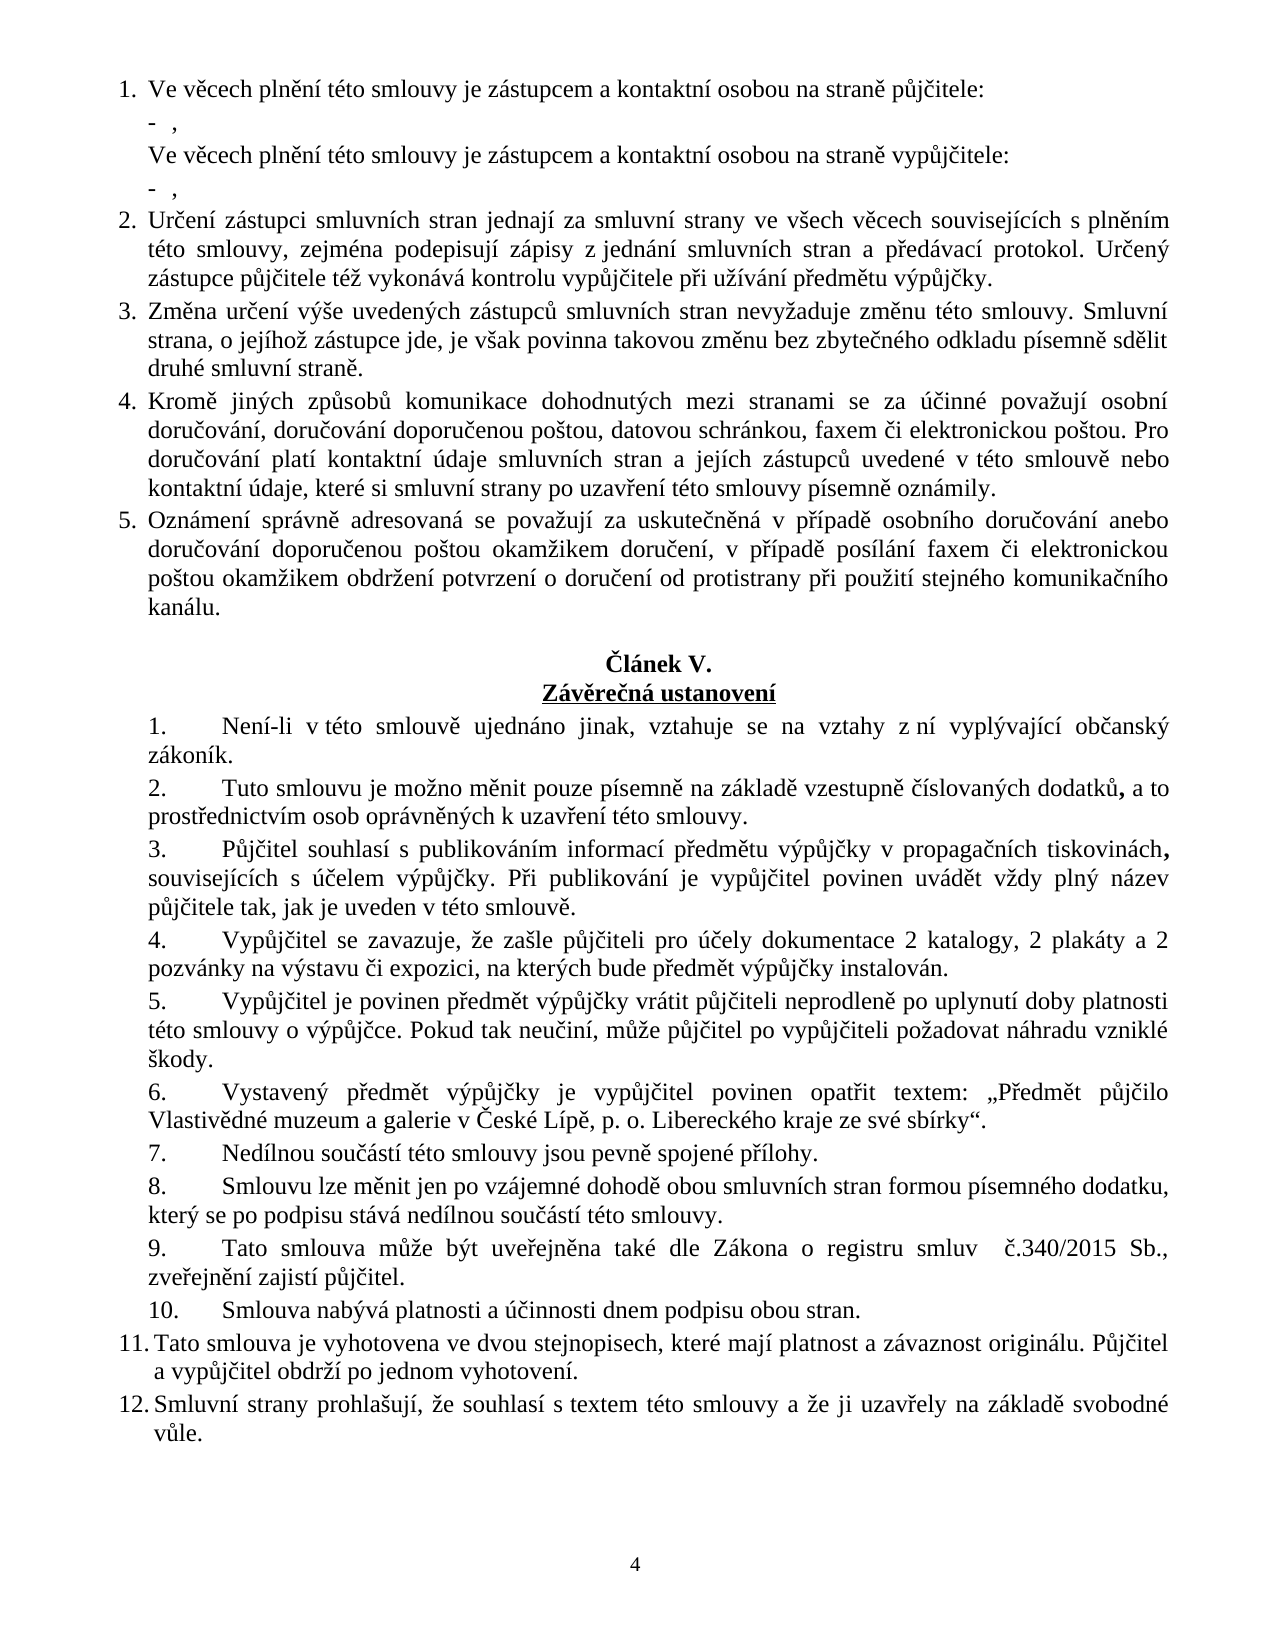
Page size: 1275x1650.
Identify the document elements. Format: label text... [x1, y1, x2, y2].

text Závěrečná ustanovení [148, 678, 1169, 707]
list Oznámení správně adresovaná se považují za uskutečněná v případě osobního doručování anebo doručování doporučenou poštou okamžikem doručení, v případě posílání faxem či elektronickou poštou okamžikem obdržení potvrzení o doručení od protistrany při použití stejného komunikačního kanálu. [118, 506, 1169, 621]
list , [148, 107, 1169, 136]
text Ve věcech plnění této smlouvy je zástupcem a kontaktní osobou na straně vypůjčitele: [118, 140, 1169, 168]
list Ve věcech plnění této smlouvy je zástupcem a kontaktní osobou na straně půjčitele: [118, 74, 1169, 103]
list Vystavený předmět výpůjčky je vypůjčitel povinen opatřit textem: „Předmět půjčilo Vlastivědné muzeum a galerie v České Lípě, p. o. Libereckého kraje ze své sbírky“. [148, 1077, 1169, 1134]
list Tato smlouva může být uveřejněna také dle Zákona o registru smluv č.340/2015 Sb., zveřejnění zajistí půjčitel. [148, 1233, 1169, 1291]
list Nedílnou součástí této smlouvy jsou pevně spojené přílohy. [148, 1138, 1169, 1167]
list Vypůjčitel se zavazuje, že zašle půjčiteli pro účely dokumentace 2 katalogy, 2 plakáty a 2 pozvánky na výstavu či expozici, na kterých bude předmět výpůjčky instalován. [148, 925, 1169, 982]
list , [148, 173, 1169, 201]
list Smlouva nabývá platnosti a účinnosti dnem podpisu obou stran. [148, 1295, 1169, 1323]
text Článek V. [148, 649, 1169, 678]
list Změna určení výše uvedených zástupců smluvních stran nevyžaduje změnu této smlouvy. Smluvní strana, o jejíhož zástupce jde, je však povinna takovou změnu bez zbytečného odkladu písemně sdělit druhé smluvní straně. [118, 296, 1169, 382]
list Smlouvu lze měnit jen po vzájemné dohodě obou smluvních stran formou písemného dodatku, který se po podpisu stává nedílnou součástí této smlouvy. [148, 1171, 1169, 1229]
list Půjčitel souhlasí s publikováním informací předmětu výpůjčky v propagačních tiskovinách, souvisejících s účelem výpůjčky. Při publikování je vypůjčitel povinen uvádět vždy plný název půjčitele tak, jak je uveden v této smlouvě. [148, 834, 1169, 921]
list Vypůjčitel je povinen předmět výpůjčky vrátit půjčiteli neprodleně po uplynutí doby platnosti této smlouvy o výpůjčce. Pokud tak neučiní, může půjčitel po vypůjčiteli požadovat náhradu vzniklé škody. [148, 986, 1169, 1073]
list Není-li v této smlouvě ujednáno jinak, vztahuje se na vztahy z ní vyplývající občanský zákoník. [148, 711, 1169, 768]
list Určení zástupci smluvních stran jednají za smluvní strany ve všech věcech souvisejících s plněním této smlouvy, zejména podepisují zápisy z jednání smluvních stran a předávací protokol. Určený zástupce půjčitele též vykonává kontrolu vypůjčitele při užívání předmětu výpůjčky. [118, 206, 1169, 292]
list Smluvní strany prohlašují, že souhlasí s textem této smlouvy a že ji uzavřely na základě svobodné vůle. [118, 1389, 1169, 1447]
list Tato smlouva je vyhotovena ve dvou stejnopisech, které mají platnost a závaznost originálu. Půjčitel a vypůjčitel obdrží po jednom vyhotovení. [118, 1328, 1169, 1385]
list Tuto smlouvu je možno měnit pouze písemně na základě vzestupně číslovaných dodatků, a to prostřednictvím osob oprávněných k uzavření této smlouvy. [148, 773, 1169, 830]
list Kromě jiných způsobů komunikace dohodnutých mezi stranami se za účinné považují osobní doručování, doručování doporučenou poštou, datovou schránkou, faxem či elektronickou poštou. Pro doručování platí kontaktní údaje smluvních stran a jejích zástupců uvedené v této smlouvě nebo kontaktní údaje, které si smluvní strany po uzavření této smlouvy písemně oznámily. [118, 386, 1169, 501]
